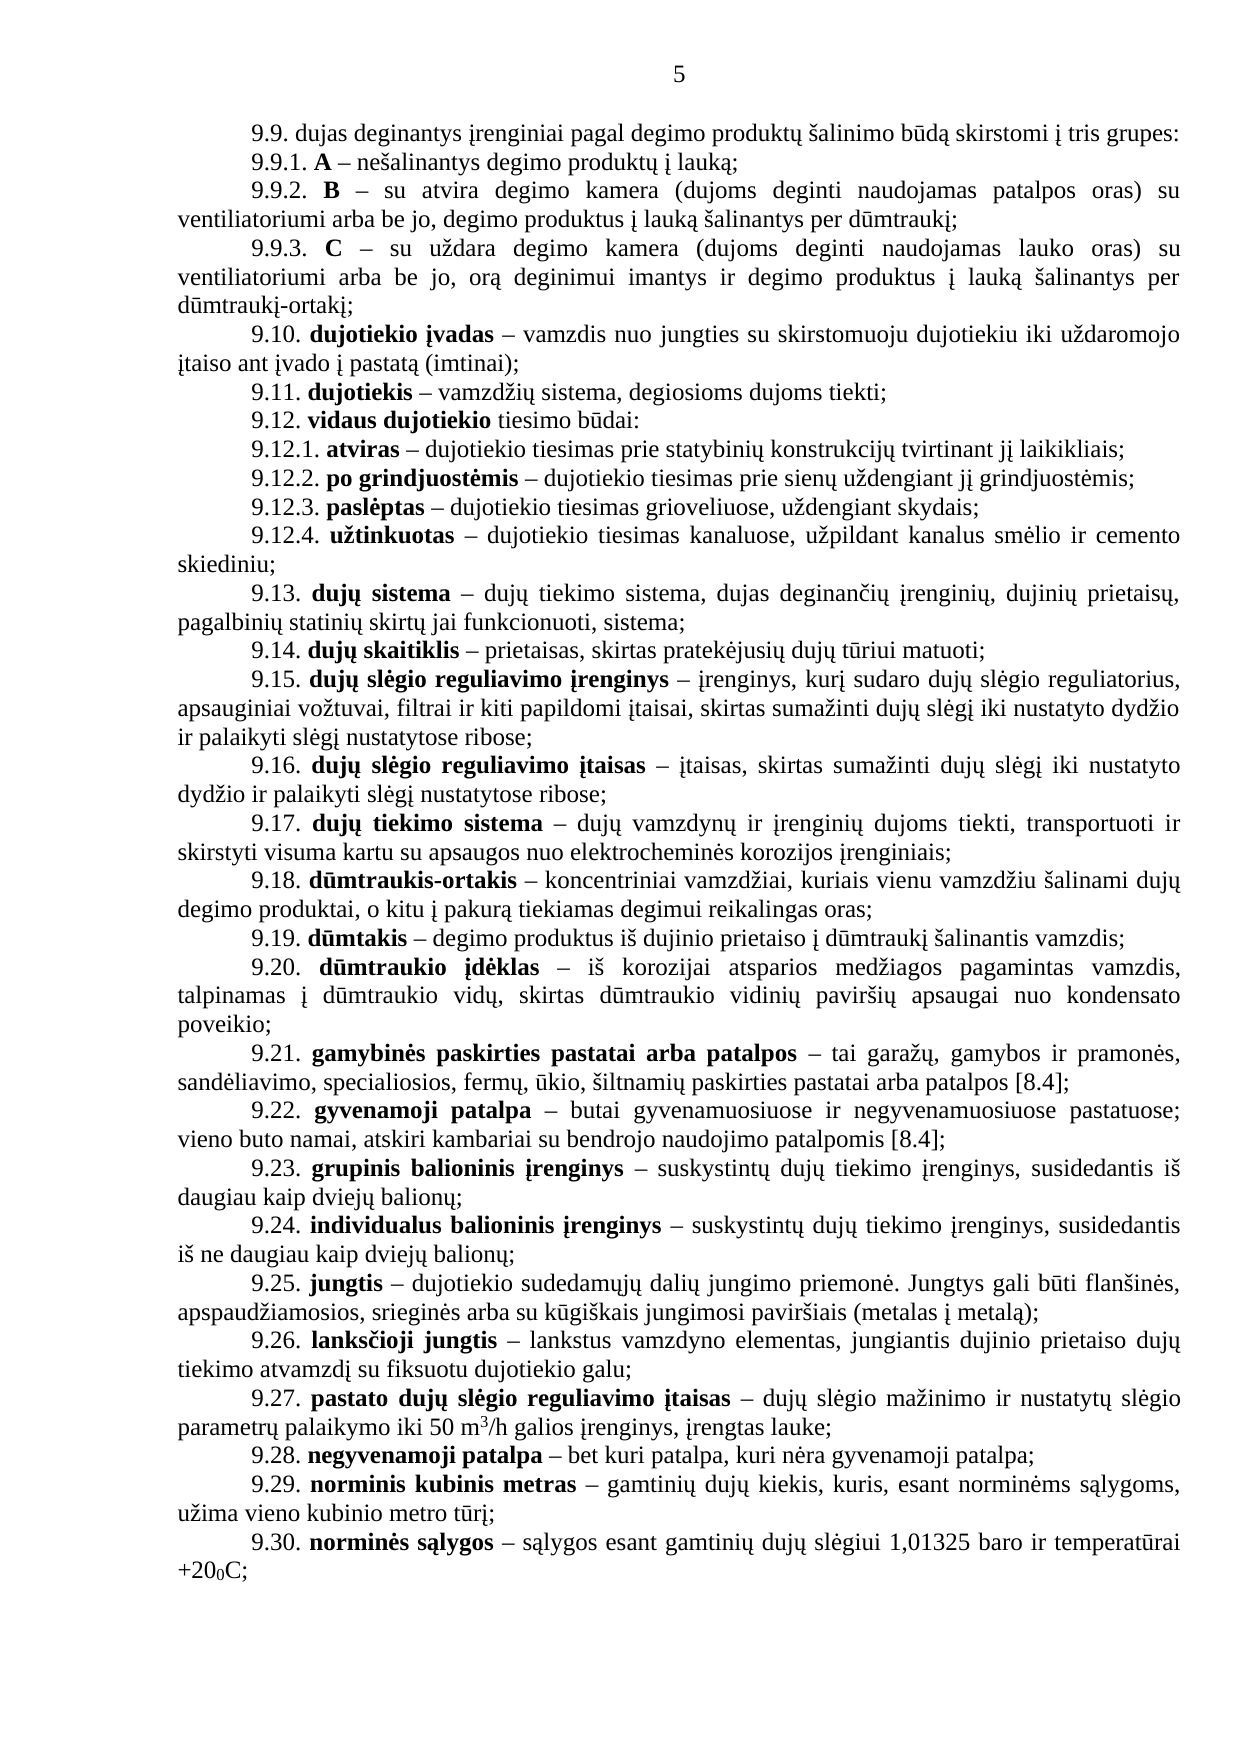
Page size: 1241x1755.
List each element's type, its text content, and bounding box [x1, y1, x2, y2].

text 9.23. grupinis balioninis įrenginys – suskystintų dujų tiekimo įrenginys, susidedantis iš daugiau kaip dviejų balionų; [177, 1153, 1181, 1211]
text 9.16. dujų slėgio reguliavimo įtaisas – įtaisas, skirtas sumažinti dujų slėgį iki nustatyto dydžio ir palaikyti slėgį nustatytose ribose; [177, 751, 1181, 808]
text 9.13. dujų sistema – dujų tiekimo sistema, dujas deginančių įrenginių, dujinių prietaisų, pagalbinių statinių skirtų jai funkcionuoti, sistema; [177, 578, 1181, 636]
text 9.21. gamybinės paskirties pastatai arba patalpos – tai garažų, gamybos ir pramonės, sandėliavimo, specialiosios, fermų, ūkio, šiltnamių paskirties pastatai arba patalpos [8.4]; [177, 1038, 1181, 1096]
text 9.18. dūmtraukis-ortakis – koncentriniai vamzdžiai, kuriais vienu vamzdžiu šalinami dujų degimo produktai, o kitu į pakurą tiekiamas degimui reikalingas oras; [177, 866, 1181, 923]
text 9.20. dūmtraukio įdėklas – iš korozijai atsparios medžiagos pagamintas vamzdis, talpinamas į dūmtraukio vidų, skirtas dūmtraukio vidinių paviršių apsaugai nuo kondensato poveikio; [177, 952, 1181, 1038]
text 9.29. norminis kubinis metras – gamtinių dujų kiekis, kuris, esant norminėms sąlygoms, užima vieno kubinio metro tūrį; [177, 1469, 1181, 1527]
text 9.17. dujų tiekimo sistema – dujų vamzdynų ir įrenginių dujoms tiekti, transportuoti ir skirstyti visuma kartu su apsaugos nuo elektrocheminės korozijos įrenginiais; [177, 808, 1181, 866]
text 9.15. dujų slėgio reguliavimo įrenginys – įrenginys, kurį sudaro dujų slėgio reguliatorius, apsauginiai vožtuvai, filtrai ir kiti papildomi įtaisai, skirtas sumažinti dujų slėgį iki nustatyto dydžio ir palaikyti slėgį nustatytose ribose; [177, 664, 1181, 751]
text 9.10. dujotiekio įvadas – vamzdis nuo jungties su skirstomuoju dujotiekiu iki uždaromojo įtaiso ant įvado į pastatą (imtinai); [177, 319, 1181, 377]
text 9.9. dujas deginantys įrenginiai pagal degimo produktų šalinimo būdą skirstomi į tris grupes: [177, 118, 1181, 147]
text 9.12.3. paslėptas – dujotiekio tiesimas grioveliuose, uždengiant skydais; [177, 492, 1181, 521]
text 9.22. gyvenamoji patalpa – butai gyvenamuosiuose ir negyvenamuosiuose pastatuose; vieno buto namai, atskiri kambariai su bendrojo naudojimo patalpomis [8.4]; [177, 1096, 1181, 1153]
text 9.19. dūmtakis – degimo produktus iš dujinio prietaiso į dūmtraukį šalinantis vamzdis; [177, 923, 1181, 952]
text 9.11. dujotiekis – vamzdžių sistema, degiosioms dujoms tiekti; [177, 377, 1181, 406]
text 9.9.2. B – su atvira degimo kamera (dujoms deginti naudojamas patalpos oras) su ventiliatoriumi arba be jo, degimo produktus į lauką šalinantys per dūmtraukį; [177, 176, 1181, 233]
text 9.14. dujų skaitiklis – prietaisas, skirtas pratekėjusių dujų tūriui matuoti; [177, 636, 1181, 664]
text 9.27. pastato dujų slėgio reguliavimo įtaisas – dujų slėgio mažinimo ir nustatytų slėgio parametrų palaikymo iki 50 m3/h galios įrenginys, įrengtas lauke; [177, 1383, 1181, 1441]
text 9.12.1. atviras – dujotiekio tiesimas prie statybinių konstrukcijų tvirtinant jį laikikliais; [177, 434, 1181, 463]
text 9.30. norminės sąlygos – sąlygos esant gamtinių dujų slėgiui 1,01325 baro ir temperatūrai +200C; [177, 1527, 1181, 1584]
text 9.28. negyvenamoji patalpa – bet kuri patalpa, kuri nėra gyvenamoji patalpa; [177, 1441, 1181, 1469]
text 9.12.4. užtinkuotas – dujotiekio tiesimas kanaluose, užpildant kanalus smėlio ir cemento skiediniu; [177, 521, 1181, 578]
text 9.26. lanksčioji jungtis – lankstus vamzdyno elementas, jungiantis dujinio prietaiso dujų tiekimo atvamzdį su fiksuotu dujotiekio galu; [177, 1326, 1181, 1383]
text 9.9.3. C – su uždara degimo kamera (dujoms deginti naudojamas lauko oras) su ventiliatoriumi arba be jo, orą deginimui imantys ir degimo produktus į lauką šalinantys per dūmtraukį-ortakį; [177, 233, 1181, 319]
text 9.24. individualus balioninis įrenginys – suskystintų dujų tiekimo įrenginys, susidedantis iš ne daugiau kaip dviejų balionų; [177, 1211, 1181, 1268]
text 9.9.1. A – nešalinantys degimo produktų į lauką; [177, 147, 1181, 176]
text 9.12.2. po grindjuostėmis – dujotiekio tiesimas prie sienų uždengiant jį grindjuostėmis; [177, 463, 1181, 492]
text 9.25. jungtis – dujotiekio sudedamųjų dalių jungimo priemonė. Jungtys gali būti flanšinės, apspaudžiamosios, srieginės arba su kūgiškais jungimosi paviršiais (metalas į metalą); [177, 1268, 1181, 1326]
text 9.12. vidaus dujotiekio tiesimo būdai: [177, 406, 1181, 434]
